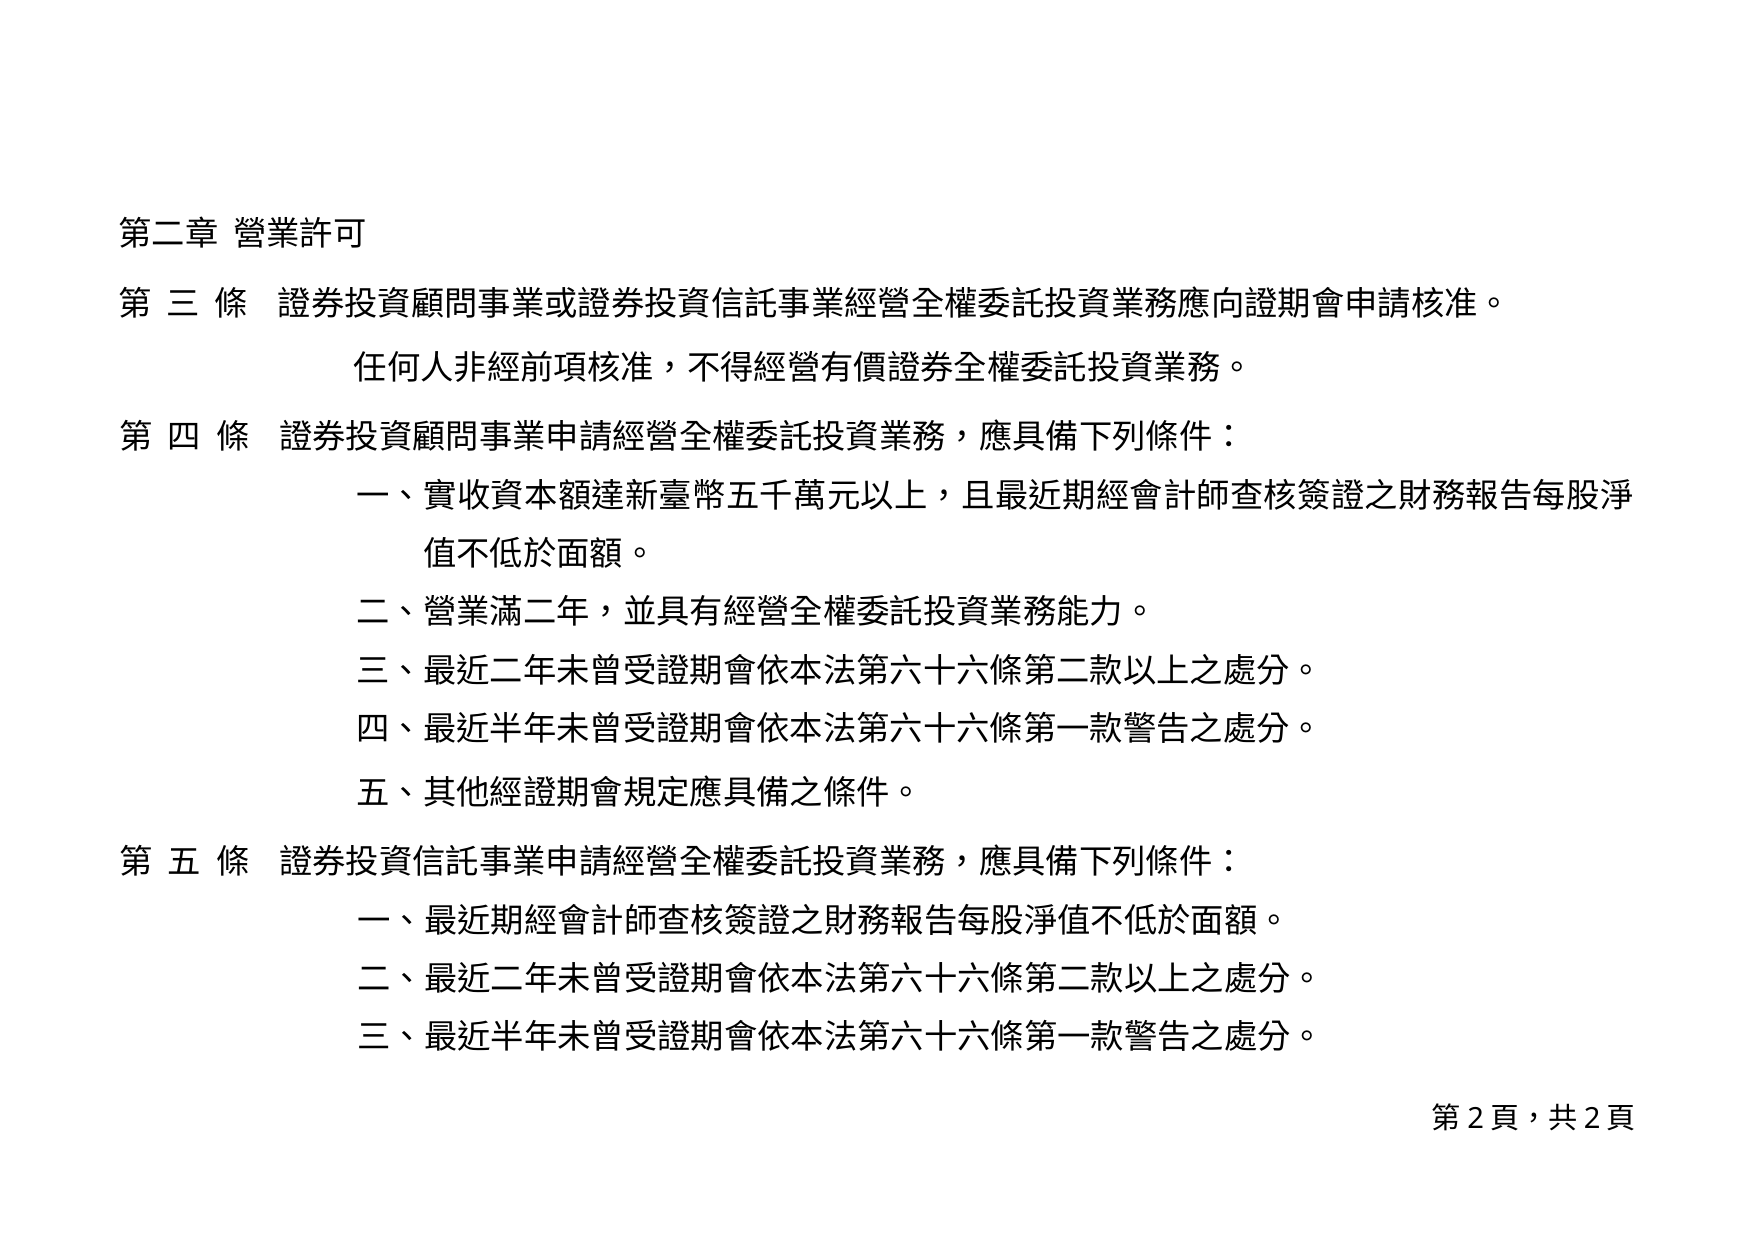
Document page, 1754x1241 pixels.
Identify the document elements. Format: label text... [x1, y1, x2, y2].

text 二、最近二年未曾受證期會依本法第六十六條第二款以上之處分。 [357, 944, 1636, 1002]
text 第 三 條 證券投資顧問事業或證券投資信託事業經營全權委託投資業務應向證期會申請核准。 [118, 269, 1636, 327]
text 三、最近半年未曾受證期會依本法第六十六條第一款警告之處分。 [357, 1002, 1636, 1060]
text 第二章 營業許可 [118, 194, 1636, 269]
text 三、最近二年未曾受證期會依本法第六十六條第二款以上之處分。 [356, 635, 1636, 694]
text 四、最近半年未曾受證期會依本法第六十六條第一款警告之處分。 [356, 694, 1636, 752]
text 五、其他經證期會規定應具備之條件。 [356, 752, 1636, 827]
text 第 四 條 證券投資顧問事業申請經營全權委託投資業務，應具備下列條件： [119, 402, 1636, 460]
text 任何人非經前項核准，不得經營有價證券全權委託投資業務。 [287, 327, 1636, 402]
text 二、營業滿二年，並具有經營全權委託投資業務能力。 [356, 577, 1636, 635]
text 一、最近期經會計師查核簽證之財務報告每股淨值不低於面額。 [357, 885, 1636, 944]
text 第 五 條 證券投資信託事業申請經營全權委託投資業務，應具備下列條件： [119, 827, 1636, 885]
text 一、實收資本額達新臺幣五千萬元以上，且最近期經會計師查核簽證之財務報告每股淨值不低於面額。 [356, 460, 1636, 577]
